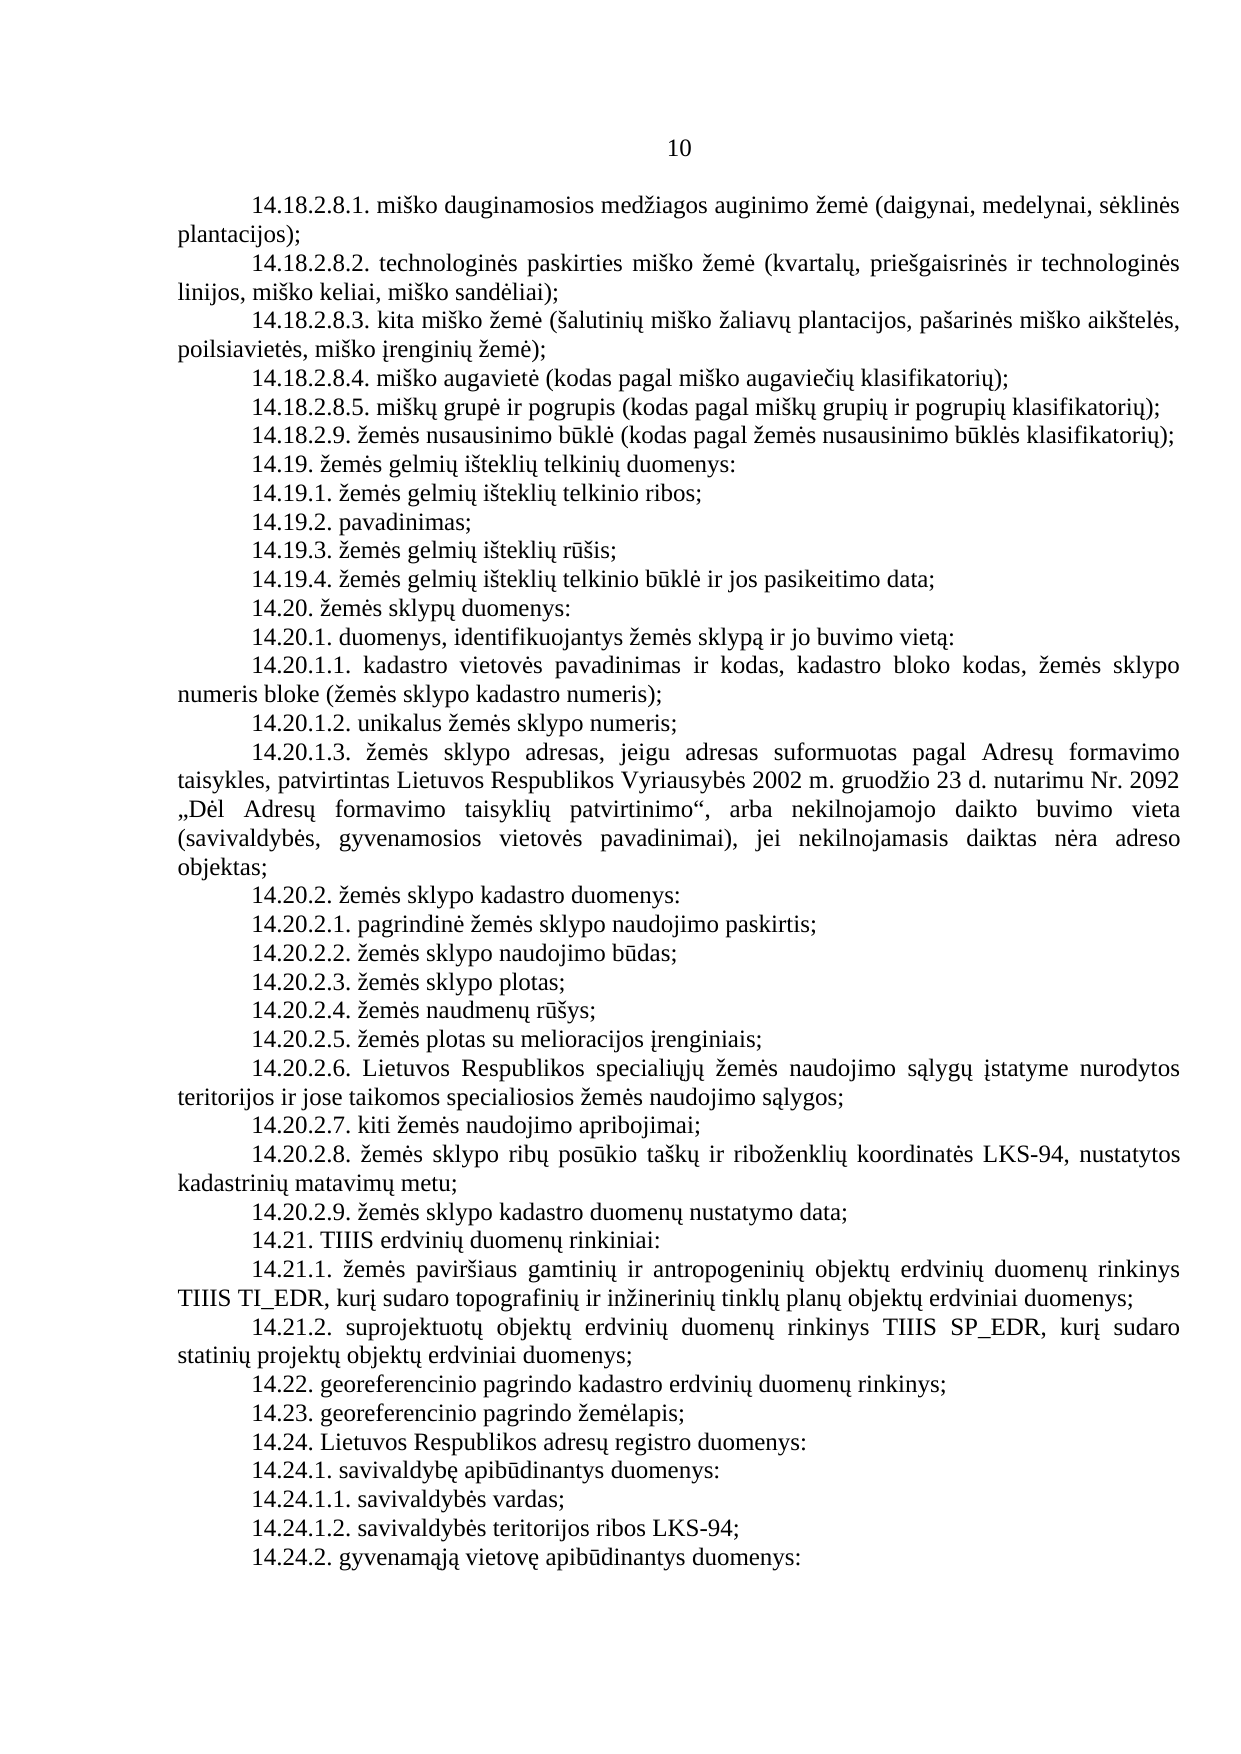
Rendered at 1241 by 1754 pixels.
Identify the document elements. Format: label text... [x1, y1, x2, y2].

text 14.24.1.2. savivaldybės teritorijos ribos LKS-94; [177, 1513, 1181, 1542]
text 14.19.4. žemės gelmių išteklių telkinio būklė ir jos pasikeitimo data; [177, 564, 1181, 593]
text 14.20.2.2. žemės sklypo naudojimo būdas; [177, 938, 1181, 967]
text 14.24.1.1. savivaldybės vardas; [177, 1484, 1181, 1513]
text 14.22. georeferencinio pagrindo kadastro erdvinių duomenų rinkinys; [177, 1369, 1181, 1398]
text 14.18.2.8.3. kita miško žemė (šalutinių miško žaliavų plantacijos, pašarinės miško aikštelės, poilsiavietės, miško įrenginių žemė); [177, 305, 1181, 363]
text 14.19.3. žemės gelmių išteklių rūšis; [177, 535, 1181, 564]
text 14.19.2. pavadinimas; [177, 507, 1181, 535]
text 14.20.2.3. žemės sklypo plotas; [177, 967, 1181, 995]
text 14.20.2.1. pagrindinė žemės sklypo naudojimo paskirtis; [177, 909, 1181, 938]
text 14.18.2.9. žemės nusausinimo būklė (kodas pagal žemės nusausinimo būklės klasifikatorių); [177, 420, 1181, 449]
text 14.18.2.8.1. miško dauginamosios medžiagos auginimo žemė (daigynai, medelynai, sėklinės plantacijos); [177, 190, 1181, 248]
text 14.20.1.3. žemės sklypo adresas, jeigu adresas suformuotas pagal Adresų formavimo taisykles, patvirtintas Lietuvos Respublikos Vyriausybės 2002 m. gruodžio 23 d. nutarimu Nr. 2092 „Dėl Adresų formavimo taisyklių patvirtinimo“, arba nekilnojamojo daikto buvimo vieta (savivaldybės, gyvenamosios vietovės pavadinimai), jei nekilnojamasis daiktas nėra adreso objektas; [177, 737, 1181, 880]
text 14.18.2.8.5. miškų grupė ir pogrupis (kodas pagal miškų grupių ir pogrupių klasifikatorių); [177, 392, 1181, 420]
text 14.21. TIIIS erdvinių duomenų rinkiniai: [177, 1225, 1181, 1254]
text 14.20.2.7. kiti žemės naudojimo apribojimai; [177, 1110, 1181, 1139]
text 14.19. žemės gelmių išteklių telkinių duomenys: [177, 449, 1181, 478]
text 14.20.2.8. žemės sklypo ribų posūkio taškų ir riboženklių koordinatės LKS-94, nustatytos kadastrinių matavimų metu; [177, 1139, 1181, 1197]
text 14.20. žemės sklypų duomenys: [177, 593, 1181, 622]
text 14.21.2. suprojektuotų objektų erdvinių duomenų rinkinys TIIIS SP_EDR, kurį sudaro statinių projektų objektų erdviniai duomenys; [177, 1312, 1181, 1369]
text 14.20.2.4. žemės naudmenų rūšys; [177, 995, 1181, 1024]
text 14.20.2.5. žemės plotas su melioracijos įrenginiais; [177, 1024, 1181, 1053]
text 14.18.2.8.4. miško augavietė (kodas pagal miško augaviečių klasifikatorių); [177, 363, 1181, 392]
text 14.20.2.6. Lietuvos Respublikos specialiųjų žemės naudojimo sąlygų įstatyme nurodytos teritorijos ir jose taikomos specialiosios žemės naudojimo sąlygos; [177, 1053, 1181, 1110]
text 14.20.2. žemės sklypo kadastro duomenys: [177, 880, 1181, 909]
text 14.20.1. duomenys, identifikuojantys žemės sklypą ir jo buvimo vietą: [177, 622, 1181, 650]
text 14.19.1. žemės gelmių išteklių telkinio ribos; [177, 478, 1181, 507]
text 14.20.1.1. kadastro vietovės pavadinimas ir kodas, kadastro bloko kodas, žemės sklypo numeris bloke (žemės sklypo kadastro numeris); [177, 650, 1181, 708]
text 14.24.2. gyvenamąją vietovę apibūdinantys duomenys: [177, 1542, 1181, 1570]
text 14.20.1.2. unikalus žemės sklypo numeris; [177, 708, 1181, 737]
text 14.23. georeferencinio pagrindo žemėlapis; [177, 1398, 1181, 1427]
text 14.24. Lietuvos Respublikos adresų registro duomenys: [177, 1427, 1181, 1455]
text 14.18.2.8.2. technologinės paskirties miško žemė (kvartalų, priešgaisrinės ir technologinės linijos, miško keliai, miško sandėliai); [177, 248, 1181, 305]
text 14.24.1. savivaldybę apibūdinantys duomenys: [177, 1455, 1181, 1484]
text 14.21.1. žemės paviršiaus gamtinių ir antropogeninių objektų erdvinių duomenų rinkinys TIIIS TI_EDR, kurį sudaro topografinių ir inžinerinių tinklų planų objektų erdviniai duomenys; [177, 1254, 1181, 1312]
text 14.20.2.9. žemės sklypo kadastro duomenų nustatymo data; [177, 1197, 1181, 1225]
